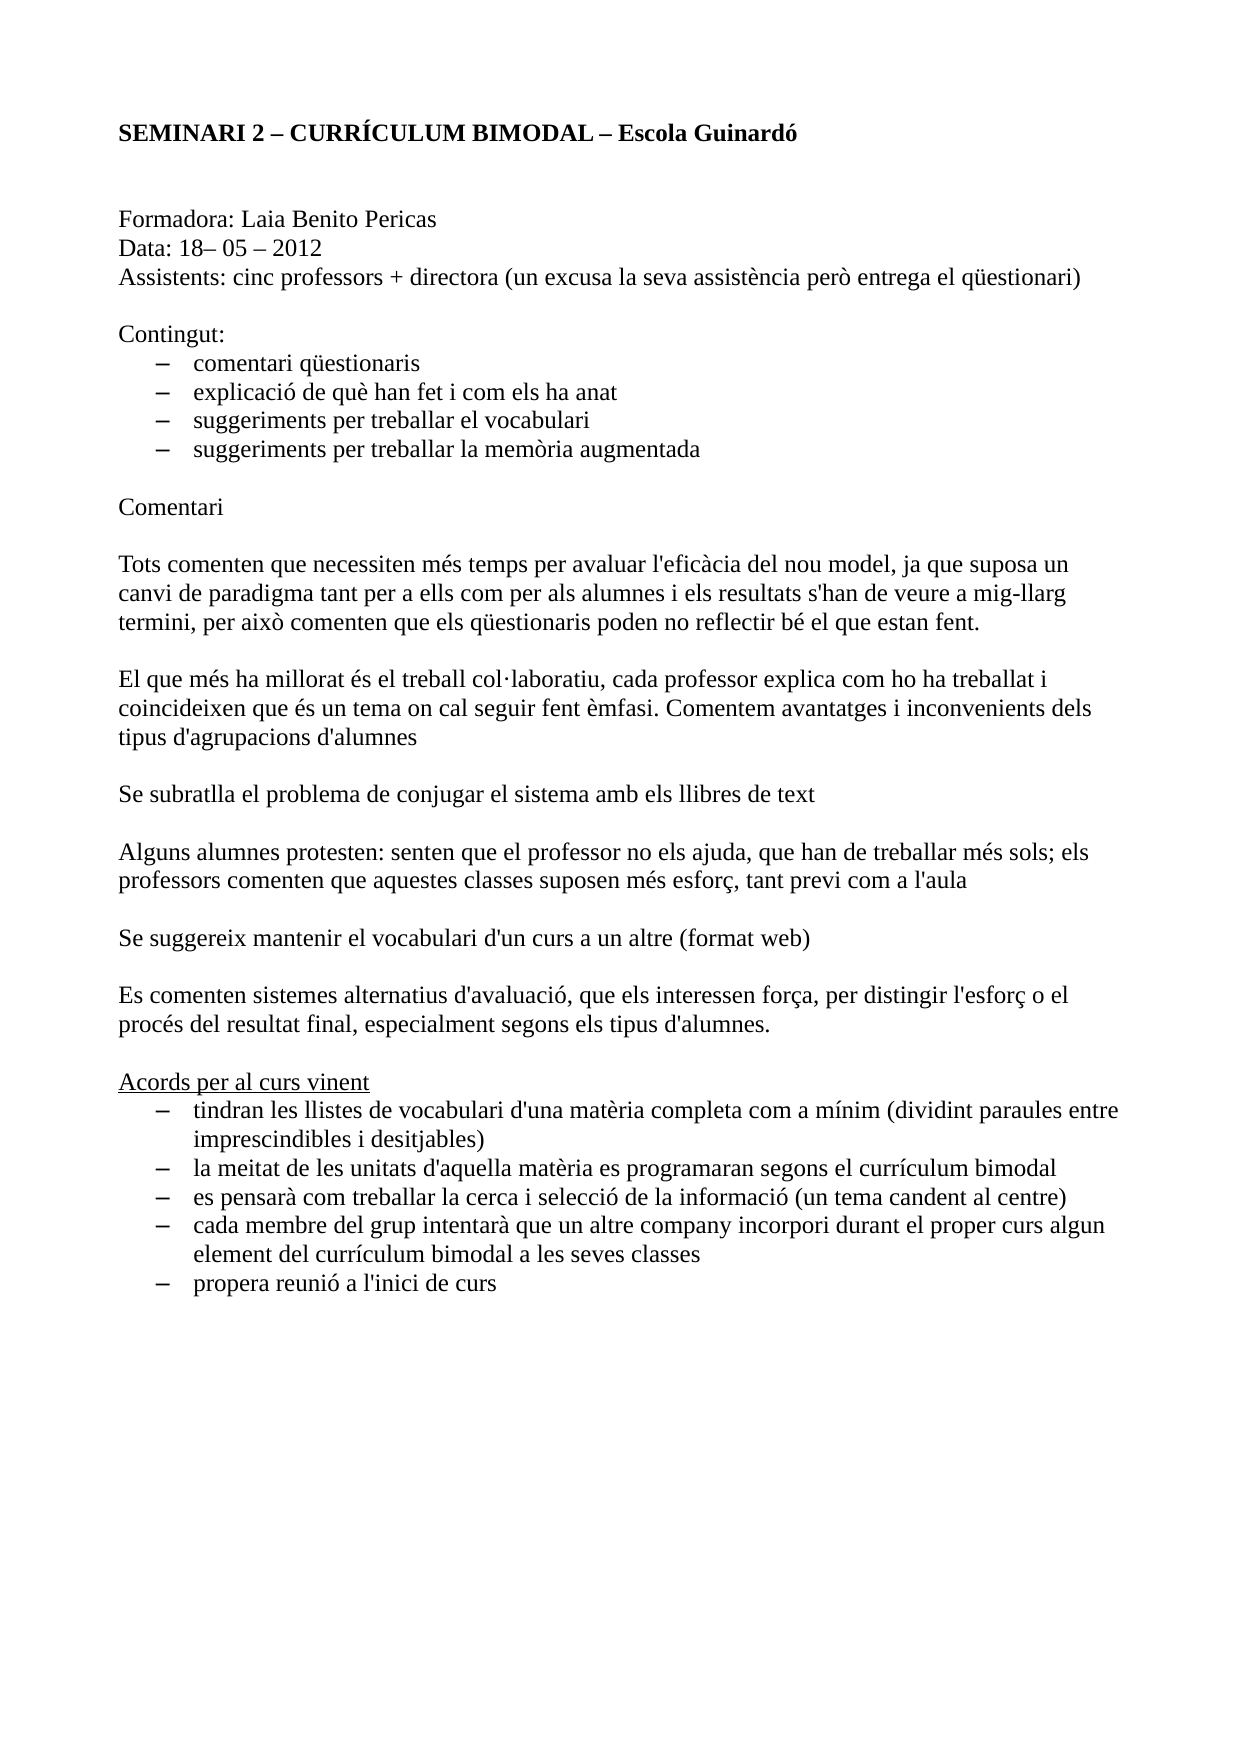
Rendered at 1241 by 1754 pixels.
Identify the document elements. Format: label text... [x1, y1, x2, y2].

text Tots comenten que necessiten més temps per avaluar l'eficàcia del nou model, ja que suposa un canvi de paradigma tant per a ells com per als alumnes i els resultats s'han de veure a mig-llarg termini, per això comenten que els qüestionaris poden no reflectir bé el que estan fent. [118, 549, 1122, 636]
text Data: 18– 05 – 2012 [118, 233, 1122, 262]
text Contingut: [118, 319, 1122, 348]
text El que més ha millorat és el treball col·laboratiu, cada professor explica com ho ha treballat i coincideixen que és un tema on cal seguir fent èmfasi. Comentem avantatges i inconvenients dels tipus d'agrupacions d'alumnes [118, 664, 1122, 751]
text Se subratlla el problema de conjugar el sistema amb els llibres de text [118, 779, 1122, 808]
list suggeriments per treballar la memòria augmentada [156, 434, 1122, 463]
text Alguns alumnes protesten: senten que el professor no els ajuda, que han de treballar més sols; els professors comenten que aquestes classes suposen més esforç, tant previ com a l'aula [118, 837, 1122, 894]
text Formadora: Laia Benito Pericas [118, 204, 1122, 233]
list comentari qüestionaris [156, 348, 1122, 377]
list tindran les llistes de vocabulari d'una matèria completa com a mínim (dividint paraules entre imprescindibles i desitjables) [156, 1096, 1122, 1153]
text Se suggereix mantenir el vocabulari d'un curs a un altre (format web) [118, 923, 1122, 952]
text SEMINARI 2 – CURRÍCULUM BIMODAL – Escola Guinardó [118, 118, 1122, 147]
list suggeriments per treballar el vocabulari [156, 406, 1122, 434]
text Comentari [118, 492, 1122, 521]
text Es comenten sistemes alternatius d'avaluació, que els interessen força, per distingir l'esforç o el procés del resultat final, especialment segons els tipus d'alumnes. [118, 981, 1122, 1038]
text Assistents: cinc professors + directora (un excusa la seva assistència però entrega el qüestionari) [118, 262, 1122, 291]
list cada membre del grup intentarà que un altre company incorpori durant el proper curs algun element del currículum bimodal a les seves classes [156, 1211, 1122, 1268]
list la meitat de les unitats d'aquella matèria es programaran segons el currículum bimodal [156, 1153, 1122, 1182]
list es pensarà com treballar la cerca i selecció de la informació (un tema candent al centre) [156, 1182, 1122, 1211]
list propera reunió a l'inici de curs [156, 1268, 1122, 1297]
text Acords per al curs vinent [118, 1067, 1122, 1096]
list explicació de què han fet i com els ha anat [156, 377, 1122, 406]
